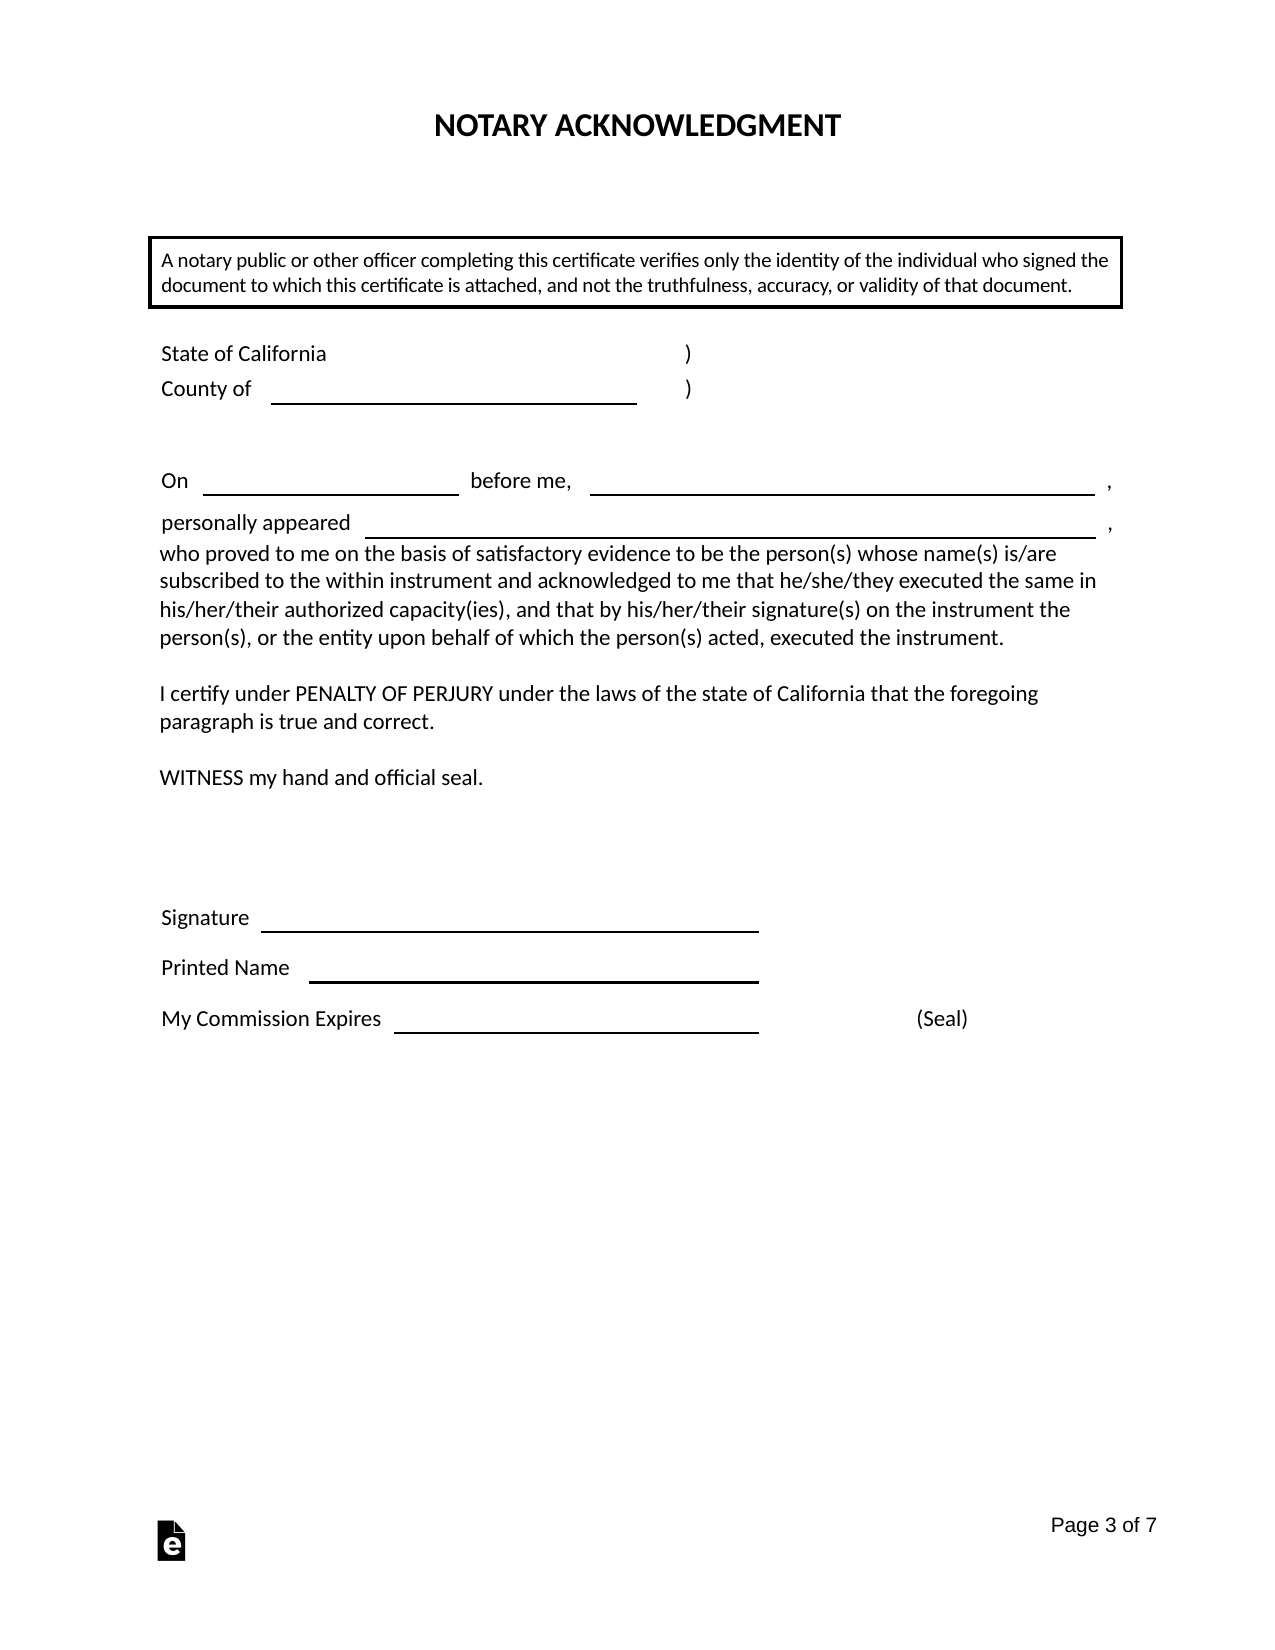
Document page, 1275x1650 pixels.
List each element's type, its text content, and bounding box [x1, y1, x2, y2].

table_header ) [637, 339, 703, 367]
table_header County of [150, 375, 271, 403]
table_header [1125, 1004, 1275, 1032]
table_header [394, 1004, 759, 1032]
table_header [261, 903, 759, 931]
table_header [365, 509, 1096, 537]
table_header Signature [150, 903, 261, 931]
table_header [309, 953, 759, 981]
table_header [271, 375, 637, 403]
table_header On [150, 466, 202, 494]
text NOTARY ACKNOWLEDGMENT [150, 104, 1125, 144]
table_header Printed Name [150, 953, 309, 981]
table_header , [1095, 466, 1124, 494]
table_header (Seal) [759, 1004, 1125, 1032]
table_header A notary public or other officer completing this certificate verifies only the identity of the individual who signed the document to which this certificate is attached, and not the truthfulness, accuracy, or validity of that document. [152, 239, 1120, 305]
table_header personally appeared [150, 509, 365, 537]
text who proved to me on the basis of satisfactory evidence to be the person(s) whose name(s) is/are subscribed to the within instrument and acknowledged to me that he/she/they executed the same in his/her/their authorized capacity(ies), and that by his/her/their signature(s) on the instrument the person(s), or the entity upon behalf of which the person(s) acted, executed the instrument. [159, 539, 1125, 651]
table_header State of California [150, 339, 637, 367]
table_header before me, [459, 466, 590, 494]
table_header [203, 466, 459, 494]
table_header [590, 466, 1095, 494]
table_header ) [637, 375, 703, 403]
table_header [759, 953, 1124, 981]
table_header , [1096, 509, 1124, 537]
text WITNESS my hand and official seal. [159, 763, 1125, 791]
text I certify under PENALTY OF PERJURY under the laws of the state of California that the foregoing paragraph is true and correct. [159, 679, 1125, 735]
table_header My Commission Expires [150, 1004, 394, 1032]
